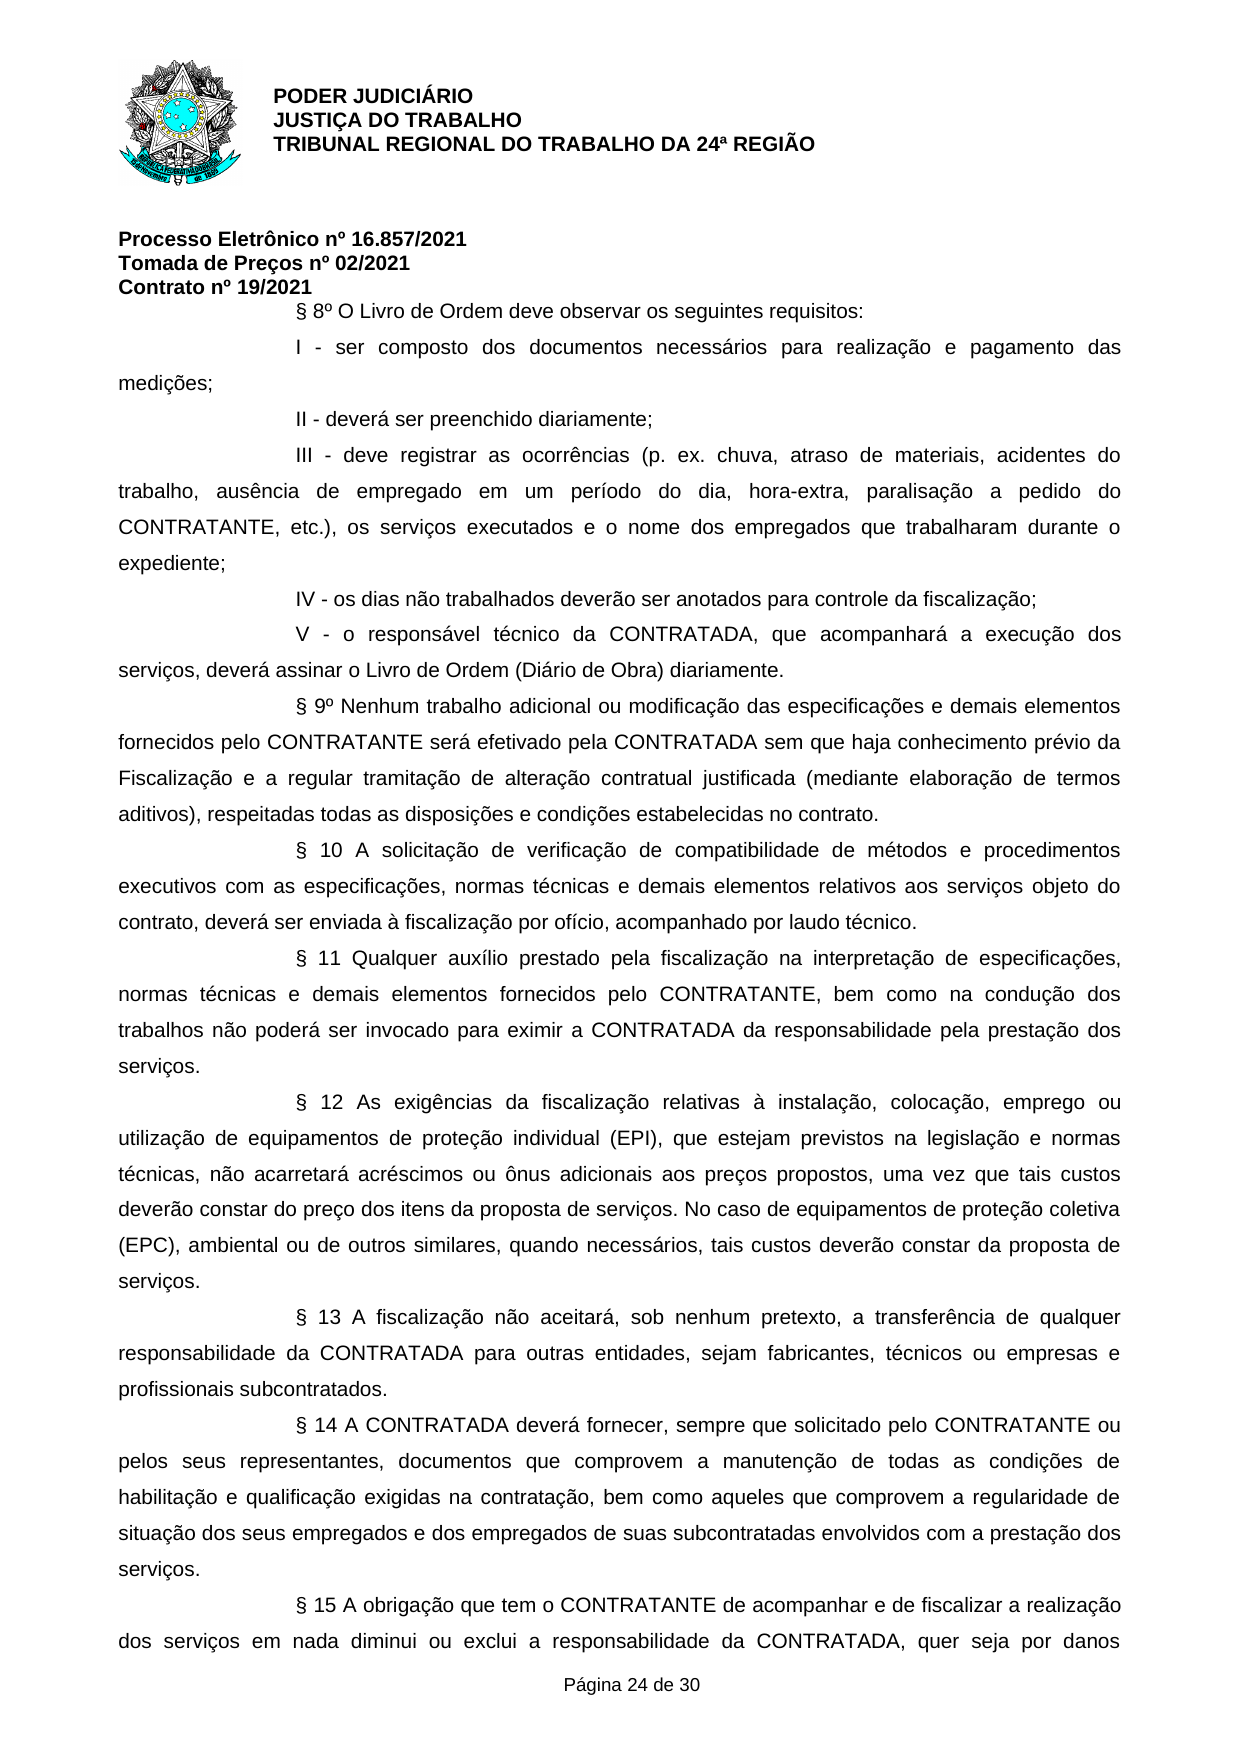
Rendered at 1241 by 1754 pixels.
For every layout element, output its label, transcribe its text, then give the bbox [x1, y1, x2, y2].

text II - deverá ser preenchido diariamente; [118, 407, 1122, 431]
text § 15 A obrigação que tem o CONTRATANTE de acompanhar e de fiscalizar a realização dos serviços em nada diminui ou exclui a responsabilidade da CONTRATADA, quer seja por danos [118, 1593, 1122, 1652]
text § 14 A CONTRATADA deverá fornecer, sempre que solicitado pelo CONTRATANTE ou pelos seus representantes, documentos que comprovem a manutenção de todas as condições de habilitação e qualificação exigidas na contratação, bem como aqueles que comprovem a regularidade de situação dos seus empregados e dos empregados de suas subcontratadas envolvidos com a prestação dos serviços. [118, 1413, 1122, 1581]
text III - deve registrar as ocorrências (p. ex. chuva, atraso de materiais, acidentes do trabalho, ausência de empregado em um período do dia, hora-extra, paralisação a pedido do CONTRATANTE, etc.), os serviços executados e o nome dos empregados que trabalharam durante o expediente; [118, 443, 1122, 574]
text IV - os dias não trabalhados deverão ser anotados para controle da fiscalização; [118, 586, 1122, 610]
text V - o responsável técnico da CONTRATADA, que acompanhará a execução dos serviços, deverá assinar o Livro de Ordem (Diário de Obra) diariamente. [118, 622, 1122, 682]
picture [118, 59, 243, 186]
text I - ser composto dos documentos necessários para realização e pagamento das medições; [118, 335, 1122, 395]
text § 8º O Livro de Ordem deve observar os seguintes requisitos: [118, 299, 1122, 323]
text § 11 Qualquer auxílio prestado pela fiscalização na interpretação de especificações, normas técnicas e demais elementos fornecidos pelo CONTRATANTE, bem como na condução dos trabalhos não poderá ser invocado para eximir a CONTRATADA da responsabilidade pela prestação dos serviços. [118, 946, 1122, 1077]
text § 12 As exigências da fiscalização relativas à instalação, colocação, emprego ou utilização de equipamentos de proteção individual (EPI), que estejam previstos na legislação e normas técnicas, não acarretará acréscimos ou ônus adicionais aos preços propostos, uma vez que tais custos deverão constar do preço dos itens da proposta de serviços. No caso de equipamentos de proteção coletiva (EPC), ambiental ou de outros similares, quando necessários, tais custos deverão constar da proposta de serviços. [118, 1089, 1122, 1293]
text § 13 A fiscalização não aceitará, sob nenhum pretexto, a transferência de qualquer responsabilidade da CONTRATADA para outras entidades, sejam fabricantes, técnicos ou empresas e profissionais subcontratados. [118, 1305, 1122, 1401]
text § 10 A solicitação de verificação de compatibilidade de métodos e procedimentos executivos com as especificações, normas técnicas e demais elementos relativos aos serviços objeto do contrato, deverá ser enviada à fiscalização por ofício, acompanhado por laudo técnico. [118, 838, 1122, 934]
text § 9º Nenhum trabalho adicional ou modificação das especificações e demais elementos fornecidos pelo CONTRATANTE será efetivado pela CONTRATADA sem que haja conhecimento prévio da Fiscalização e a regular tramitação de alteração contratual justificada (mediante elaboração de termos aditivos), respeitadas todas as disposições e condições estabelecidas no contrato. [118, 694, 1122, 826]
